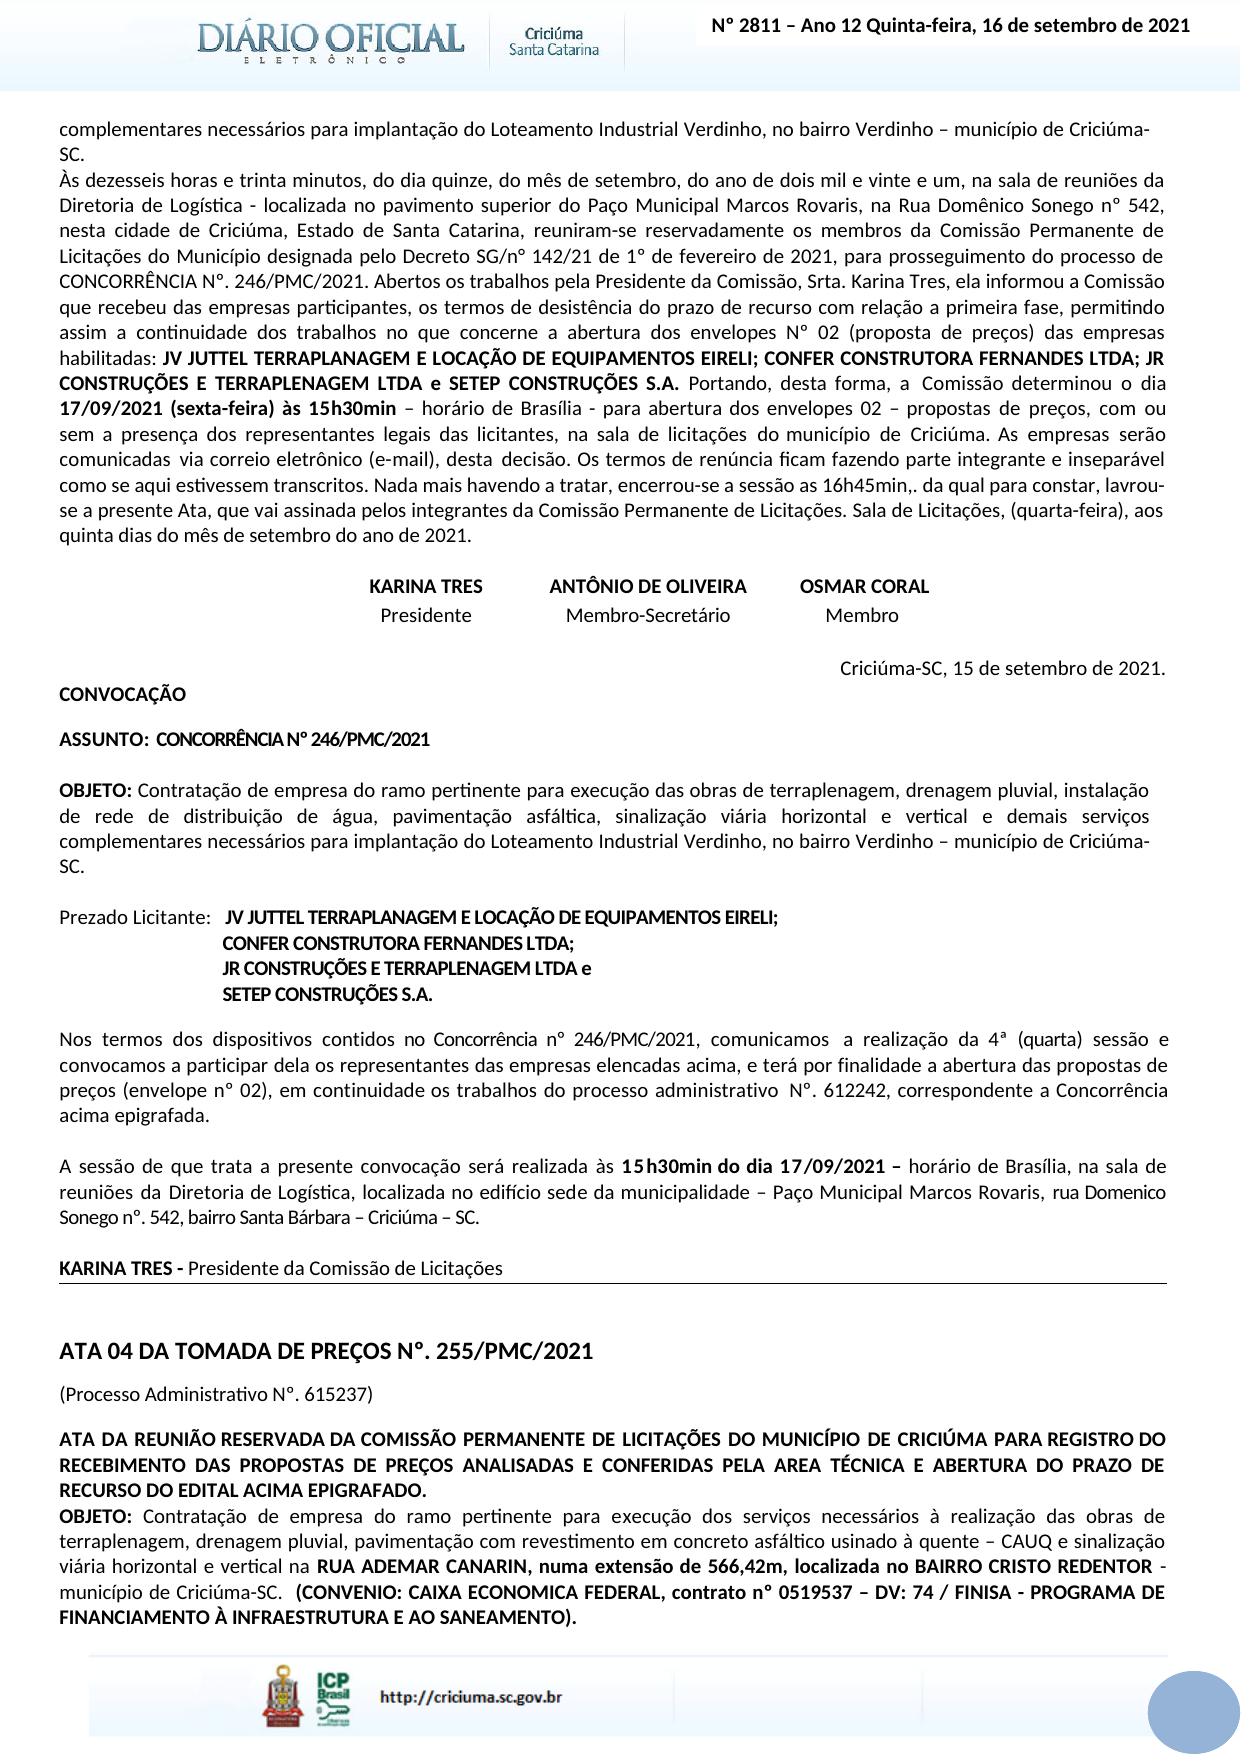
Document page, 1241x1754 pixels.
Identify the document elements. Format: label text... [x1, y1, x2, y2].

text Às dezesseis horas e trinta minutos, do dia quinze, do mês de setembro, do ano de dois mil e vinte e um, na sala de reuniões da Diretoria de Logística - localizada no pavimento superior do Paço Municipal Marcos Rovaris, na Rua Domênico Sonego nº 542, nesta cidade de Criciúma, Estado de Santa Catarina, reuniram-se reservadamente os membros da Comissão Permanente de Licitações do Município designada pelo Decreto SG/n° 142/21 de 1º de fevereiro de 2021, para prosseguimento do processo de CONCORRÊNCIA Nº. 246/PMC/2021. Abertos os trabalhos pela Presidente da Comissão, Srta. Karina Tres, ela informou a Comissão que recebeu das empresas participantes, os termos de desistência do prazo de recurso com relação a primeira fase, permitindo assim a continuidade dos trabalhos no que concerne a abertura dos envelopes Nº 02 (proposta de preços) das empresas habilitadas: JV JUTTEL TERRAPLANAGEM E LOCAÇÃO DE EQUIPAMENTOS EIRELI; CONFER CONSTRUTORA FERNANDES LTDA; JR CONSTRUÇÕES E TERRAPLENAGEM LTDA e SETEP CONSTRUÇÕES S.A. Portando, desta forma, a Comissão determinou o dia 17/09/2021 (sexta-feira) às 15h30min – horário de Brasília - para abertura dos envelopes 02 – propostas de preços, com ou sem a presença dos representantes legais das licitantes, na sala de licitações do município de Criciúma. As empresas serão comunicadas via correio eletrônico (e-mail), desta decisão. Os termos de renúncia ficam fazendo parte integrante e inseparável como se aqui estivessem transcritos. Nada mais havendo a tratar, encerrou-se a sessão as 16h45min,. da qual para constar, lavrou-se a presente Ata, que vai assinada pelos integrantes da Comissão Permanente de Licitações. Sala de Licitações, (quarta-feira), aos quinta dias do mês de setembro do ano de 2021. [59, 167, 1167, 548]
text ASSUNTO: CONCORRÊNCIA Nº 246/PMC/2021 [59, 727, 1167, 752]
table_cell Membro [779, 602, 950, 630]
text ATA DA REUNIÃO RESERVADA DA COMISSÃO PERMANENTE DE LICITAÇÕES DO MUNICÍPIO DE CRICIÚMA PARA REGISTRO DO RECEBIMENTO DAS PROPOSTAS DE PREÇOS ANALISADAS E CONFERIDAS PELA AREA TÉCNICA E ABERTURA DO PRAZO DE RECURSO DO EDITAL ACIMA EPIGRAFADO. [59, 1427, 1167, 1503]
text JR CONSTRUÇÕES E TERRAPLENAGEM LTDA e [59, 955, 1167, 981]
text (Processo Administrativo Nº. 615237) [59, 1381, 1169, 1406]
table_header ANTÔNIO DE OLIVEIRA [547, 574, 779, 602]
text A sessão de que trata a presente convocação será realizada às 15h30min do dia 17/09/2021 – horário de Brasília, na sala de reuniões da Diretoria de Logística, localizada no edifício sede da municipalidade – Paço Municipal Marcos Rovaris, rua Domenico Sonego nº. 542, bairro Santa Bárbara – Criciúma – SC. [59, 1153, 1167, 1230]
text Criciúma-SC, 15 de setembro de 2021. [59, 655, 1167, 681]
table_header KARINA TRES [305, 574, 547, 602]
text SETEP CONSTRUÇÕES S.A. [59, 981, 1167, 1006]
text complementares necessários para implantação do Loteamento Industrial Verdinho, no bairro Verdinho – município de Criciúma-SC. [59, 116, 1152, 167]
table_cell Presidente [305, 602, 547, 630]
text CONFER CONSTRUTORA FERNANDES LTDA; [59, 930, 1167, 955]
text Nos termos dos dispositivos contidos no Concorrência nº 246/PMC/2021, comunicamos a realização da 4ª (quarta) sessão e convocamos a participar dela os representantes das empresas elencadas acima, e terá por finalidade a abertura das propostas de preços (envelope nº 02), em continuidade os trabalhos do processo administrativo Nº. 612242, correspondente a Concorrência acima epigrafada. [59, 1026, 1169, 1128]
table_cell Membro-Secretário [547, 602, 779, 630]
text ATA 04 DA TOMADA DE PREÇOS Nº. 255/PMC/2021 [59, 1335, 1169, 1366]
text CONVOCAÇÃO [59, 681, 1167, 706]
text OBJETO: Contratação de empresa do ramo pertinente para execução das obras de terraplenagem, drenagem pluvial, instalação de rede de distribuição de água, pavimentação asfáltica, sinalização viária horizontal e vertical e demais serviços complementares necessários para implantação do Loteamento Industrial Verdinho, no bairro Verdinho – município de Criciúma-SC. [59, 777, 1152, 879]
text OBJETO: Contratação de empresa do ramo pertinente para execução dos serviços necessários à realização das obras de terraplenagem, drenagem pluvial, pavimentação com revestimento em concreto asfáltico usinado à quente – CAUQ e sinalização viária horizontal e vertical na RUA ADEMAR CANARIN, numa extensão de 566,42m, localizada no BAIRRO CRISTO REDENTOR - município de Criciúma-SC. (CONVENIO: CAIXA ECONOMICA FEDERAL, contrato nº 0519537 – DV: 74 / FINISA - PROGRAMA DE FINANCIAMENTO À INFRAESTRUTURA E AO SANEAMENTO). [59, 1503, 1167, 1630]
text KARINA TRES - Presidente da Comissão de Licitações [59, 1255, 1167, 1283]
table_header OSMAR CORAL [779, 574, 950, 602]
text Prezado Licitante: JV JUTTEL TERRAPLANAGEM E LOCAÇÃO DE EQUIPAMENTOS EIRELI; [59, 904, 1167, 930]
